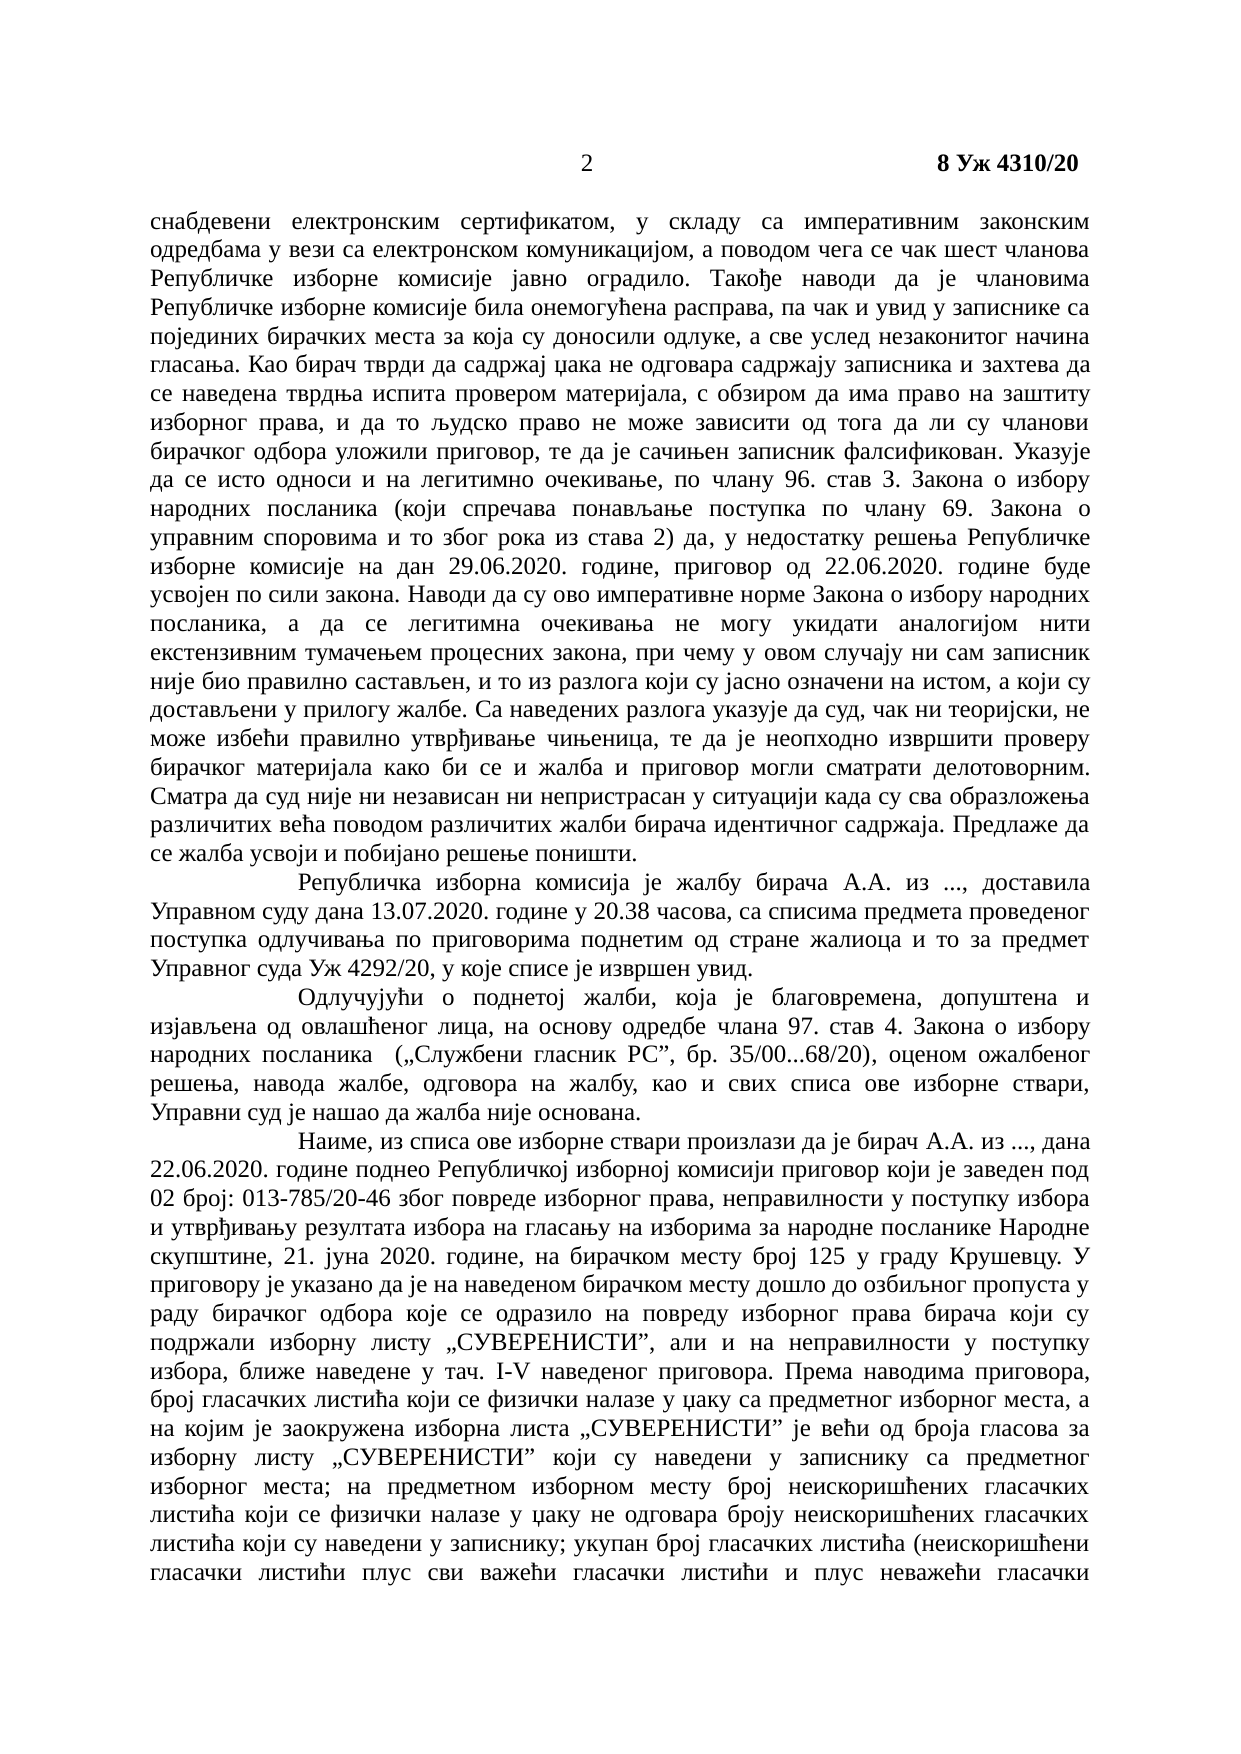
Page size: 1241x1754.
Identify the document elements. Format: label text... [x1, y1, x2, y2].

text Наиме, из списа ове изборне ствари произлази да је бирач А.А. из ..., дана 22.06.2020. године поднео Републичкој изборној комисији приговор који је заведен под 02 број: 013-785/20-46 због повреде изборног права, неправилности у поступку избора и утврђивању резултата избора на гласању на изборима за народне посланике Народне скупштине, 21. јуна 2020. године, на бирачком месту број 125 у граду Крушевцу. У приговору је указано да је на наведеном бирачком месту дошло до озбиљног пропуста у раду бирачког одбора које се одразило на повреду изборног права бирача који су подржали изборну листу „СУВЕРЕНИСТИ”, али и на неправилности у поступку избора, ближе наведене у тач. I-V наведеног приговора. Према наводима приговора, број гласачких листића који се физички налазе у џаку са предметног изборног места, а на којим је заокружена изборна листа „СУВЕРЕНИСТИ” је већи од броја гласова за изборну листу „СУВЕРЕНИСТИ” који су наведени у записнику са предметног изборног места; на предметном изборном месту број неискоришћених гласачких листића који се физички налазе у џаку не одговара броју неискоришћених гласачких листића који су наведени у записнику; укупан број гласачких листића (неискоришћени гласачки листићи плус сви важећи гласачки листићи и плус неважећи гласачки [150, 1126, 1091, 1586]
text Одлучујући о поднетој жалби, која је благовремена, допуштена и изјављена од овлашћеног лица, на основу одредбе члана 97. став 4. Закона о избору народних посланика („Службени гласник РС”, бр. 35/00...68/20), оценом ожалбеног решења, навода жалбе, одговора на жалбу, као и свих списа ове изборне ствари, Управни суд је нашао да жалба није основана. [150, 982, 1091, 1126]
text снабдевени електронским сертификатом, у складу са императивним законским одредбама у вези са електронском комуникацијом, а поводом чега се чак шест чланова Републичке изборне комисије јавно оградило. Такође наводи да је члановима Републичке изборне комисије била онемогућена расправа, па чак и увид у записнике са појединих бирачких места за која су доносили одлуке, а све услед незаконитог начина гласања. Као бирач тврди да садржај џака не одговара садржају записника и захтева да се наведена тврдња испита провером материјала, с обзиром да има право на заштиту изборног права, и да то људско право не може зависити од тога да ли су чланови бирачког одбора уложили приговор, те да је сачињен записник фалсификован. Указује да се исто односи и на легитимно очекивање, по члану 96. став З. Закона о избору народних посланика (који спречава понављање поступка по члану 69. Закона о управним споровима и то због рока из става 2) да, у недостатку решења Републичке изборне комисије на дан 29.06.2020. године, приговор од 22.06.2020. године буде усвојен по сили закона. Наводи да су ово императивне норме Закона о избору народних посланика, а да се легитимна очекивања не могу укидати аналогијом нити екстензивним тумачењем процесних закона, при чему у овом случају ни сам записник није био правилно састављен, и то из разлога који су јасно означени на истом, а који су достављени у прилогу жалбе. Са наведених разлога указује да суд, чак ни теоријски, не може избећи правилно утврђивање чињеница, те да је неопходно извршити проверу бирачког материјала како би се и жалба и приговор могли сматрати делотоворним. Сматра да суд није ни независан ни непристрасан у ситуацији када су сва образложења различитих већа поводом различитих жалби бирача идентичног садржаја. Предлаже да се жалба усвоји и побијано решење поништи. [150, 206, 1091, 867]
text Републичка изборна комисија је жалбу бирача А.А. из ..., доставила Управном суду дана 13.07.2020. године у 20.38 часова, са списима предмета проведеног поступка одлучивања по приговорима поднетим од стране жалиоца и то за предмет Управног суда Уж 4292/20, у које списе је извршен увид. [150, 867, 1091, 982]
